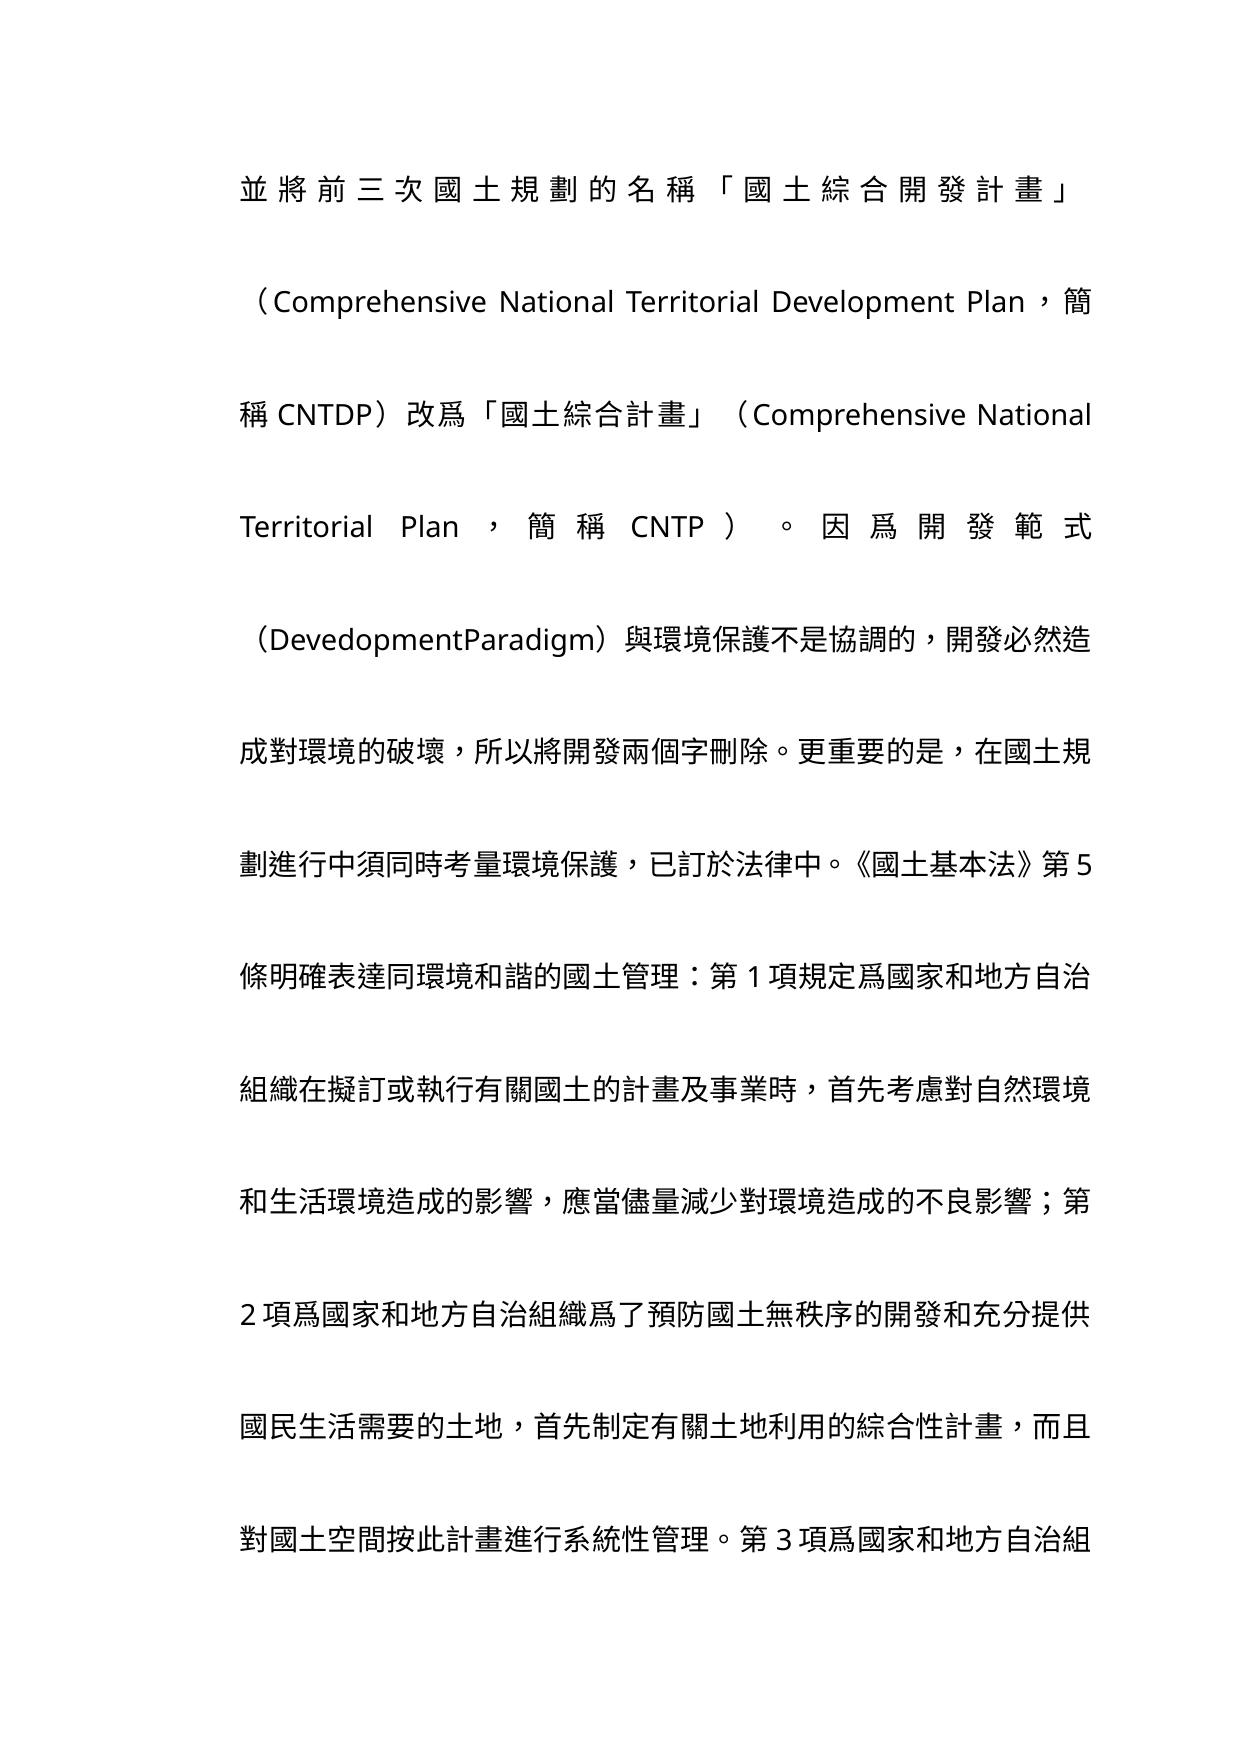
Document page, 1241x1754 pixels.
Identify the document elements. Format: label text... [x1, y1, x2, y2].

text 1.強調環境保護：第4次國土規劃特別強調環境的積極保護，「綠色國土」成爲四大基本目標之一。爲此，社會間接資本（SOC）建設、都市開發、産業分布、旅遊開發等各部門計畫都重視與環境的協調。並將前三次國土規劃的名稱「國土綜合開發計畫」（Comprehensive National Territorial Development Plan，簡稱CNTDP）改爲「國土綜合計畫」（Comprehensive National Territorial Plan，簡稱CNTP）。因爲開發範式（DevedopmentParadigm）與環境保護不是協調的，開發必然造成對環境的破壞，所以將開發兩個字刪除。更重要的是，在國土規劃進行中須同時考量環境保護，已訂於法律中。《國土基本法》第5條明確表達同環境和諧的國土管理：第1項規定爲國家和地方自治組織在擬訂或執行有關國土的計畫及事業時，首先考慮對自然環境和生活環境造成的影響，應當儘量減少對環境造成的不良影響；第2項爲國家和地方自治組織爲了預防國土無秩序的開發和充分提供國民生活需要的土地，首先制定有關土地利用的綜合性計畫，而且對國土空間按此計畫進行系統性管理。第3項爲國家和地方自治組織對山林、江河、湖泊、沿海、海洋等的自然生態系統進行綜合管理及保存，而且擴及已破壞的自然生態系統恢復的綜合措施，以便形成人類與自然共同和諧的良好環境。 [210, 150, 1092, 1575]
